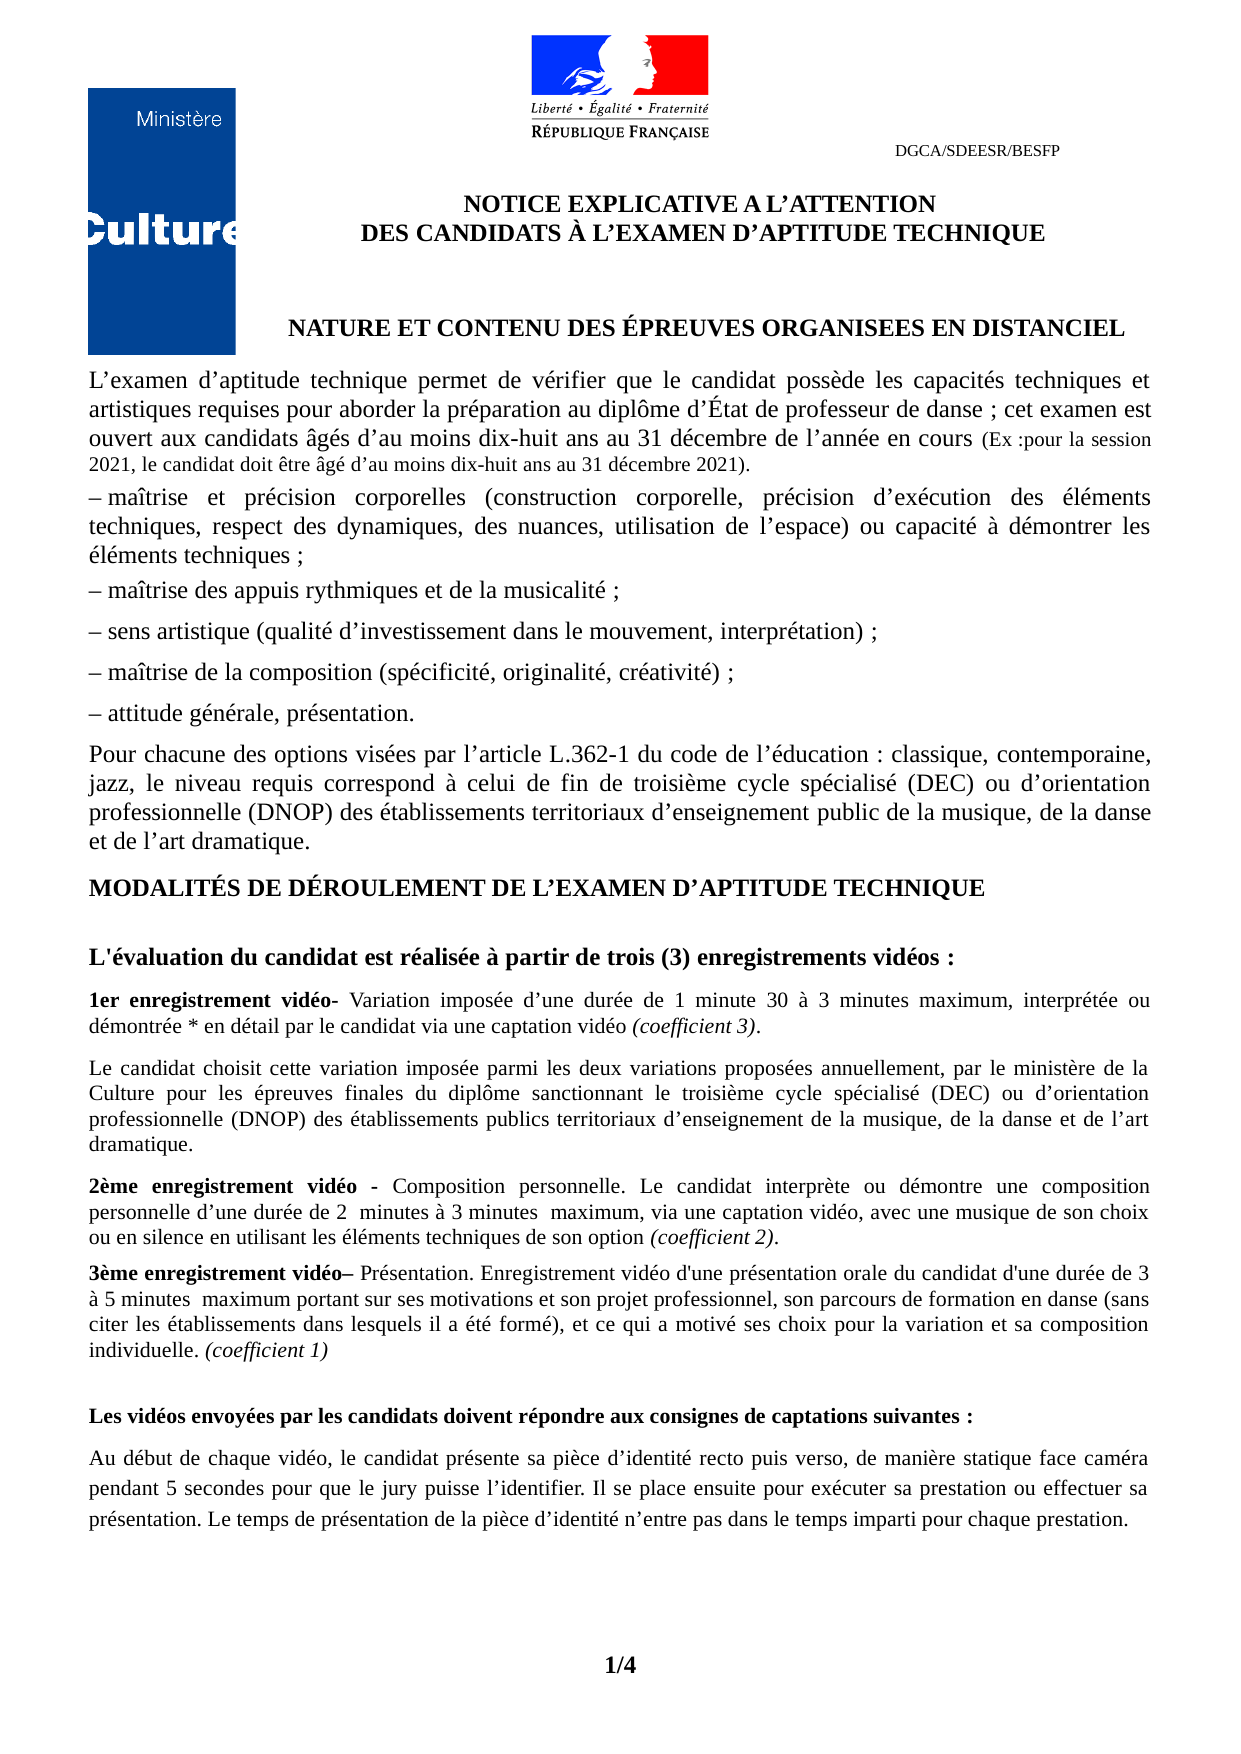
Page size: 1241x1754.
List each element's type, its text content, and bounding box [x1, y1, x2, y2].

text Pour chacune des options visées par l’article L.362-1 du code de l’éducation : classique, contemporaine, jazz, le niveau requis correspond à celui de fin de troisième cycle spécialisé (DEC) ou d’orientation professionnelle (DNOP) des établissements territoriaux d’enseignement public de la musique, de la danse et de l’art dramatique. [89, 738, 1152, 855]
text Les vidéos envoyées par les candidats doivent répondre aux consignes de captations suivantes : [89, 1403, 1152, 1428]
text – maîtrise de la composition (spécificité, originalité, créativité) ; [89, 657, 1152, 686]
text L'évaluation du candidat est réalisée à partir de trois (3) enregistrements vidéos : [89, 942, 1152, 971]
text 2ème enregistrement vidéo - Composition personnelle. Le candidat interprète ou démontre une composition personnelle d’une durée de 2 minutes à 3 minutes maximum, via une captation vidéo, avec une musique de son choix ou en silence en utilisant les éléments techniques de son option (coefficient 2). [89, 1173, 1152, 1250]
text L’examen d’aptitude technique permet de vérifier que le candidat possède les capacités techniques et artistiques requises pour aborder la préparation au diplôme d’État de professeur de danse ; cet examen est ouvert aux candidats âgés d’au moins dix-huit ans au 31 décembre de l’année en cours (Ex :pour la session 2021, le candidat doit être âgé d’au moins dix-huit ans au 31 décembre 2021). [89, 365, 1152, 476]
text – sens artistique (qualité d’investissement dans le mouvement, interprétation) ; [89, 616, 1152, 645]
text – maîtrise et précision corporelles (construction corporelle, précision d’exécution des éléments techniques, respect des dynamiques, des nuances, utilisation de l’espace) ou capacité à démontrer les éléments techniques ; [89, 482, 1152, 569]
subtitle DES CANDIDATS À L’EXAMEN D’APTITUDE TECHNIQUE [236, 218, 1152, 247]
text Le candidat choisit cette variation imposée parmi les deux variations proposées annuellement, par le ministère de la Culture pour les épreuves finales du diplôme sanctionnant le troisième cycle spécialisé (DEC) ou d’orientation professionnelle (DNOP) des établissements publics territoriaux d’enseignement de la musique, de la danse et de l’art dramatique. [89, 1055, 1152, 1157]
text Au début de chaque vidéo, le candidat présente sa pièce d’identité recto puis verso, de manière statique face caméra pendant 5 secondes pour que le jury puisse l’identifier. Il se place ensuite pour exécuter sa prestation ou effectuer sa présentation. Le temps de présentation de la pièce d’identité n’entre pas dans le temps imparti pour chaque prestation. [89, 1444, 1152, 1531]
text DGCA/SDEESR/BESFP [679, 89, 1152, 160]
text MODALITÉS DE DÉROULEMENT DE L’EXAMEN D’APTITUDE TECHNIQUE [89, 872, 1152, 902]
text NATURE ET CONTENU DES ÉPREUVES ORGANISEES EN DISTANCIEL [288, 312, 1152, 341]
picture [531, 35, 709, 142]
text NOTICE EXPLICATIVE A L’ATTENTION [236, 189, 1152, 218]
text 1er enregistrement vidéo- Variation imposée d’une durée de 1 minute 30 à 3 minutes maximum, interprétée ou démontrée * en détail par le candidat via une captation vidéo (coefficient 3). [89, 987, 1152, 1038]
text – maîtrise des appuis rythmiques et de la musicalité ; [89, 575, 1152, 604]
text – attitude générale, présentation. [89, 698, 1152, 727]
text 3ème enregistrement vidéo– Présentation. Enregistrement vidéo d'une présentation orale du candidat d'une durée de 3 à 5 minutes maximum portant sur ses motivations et son projet professionnel, son parcours de formation en danse (sans citer les établissements dans lesquels il a été formé), et ce qui a motivé ses choix pour la variation et sa composition individuelle. (coefficient 1) [89, 1260, 1152, 1362]
picture [88, 88, 236, 355]
